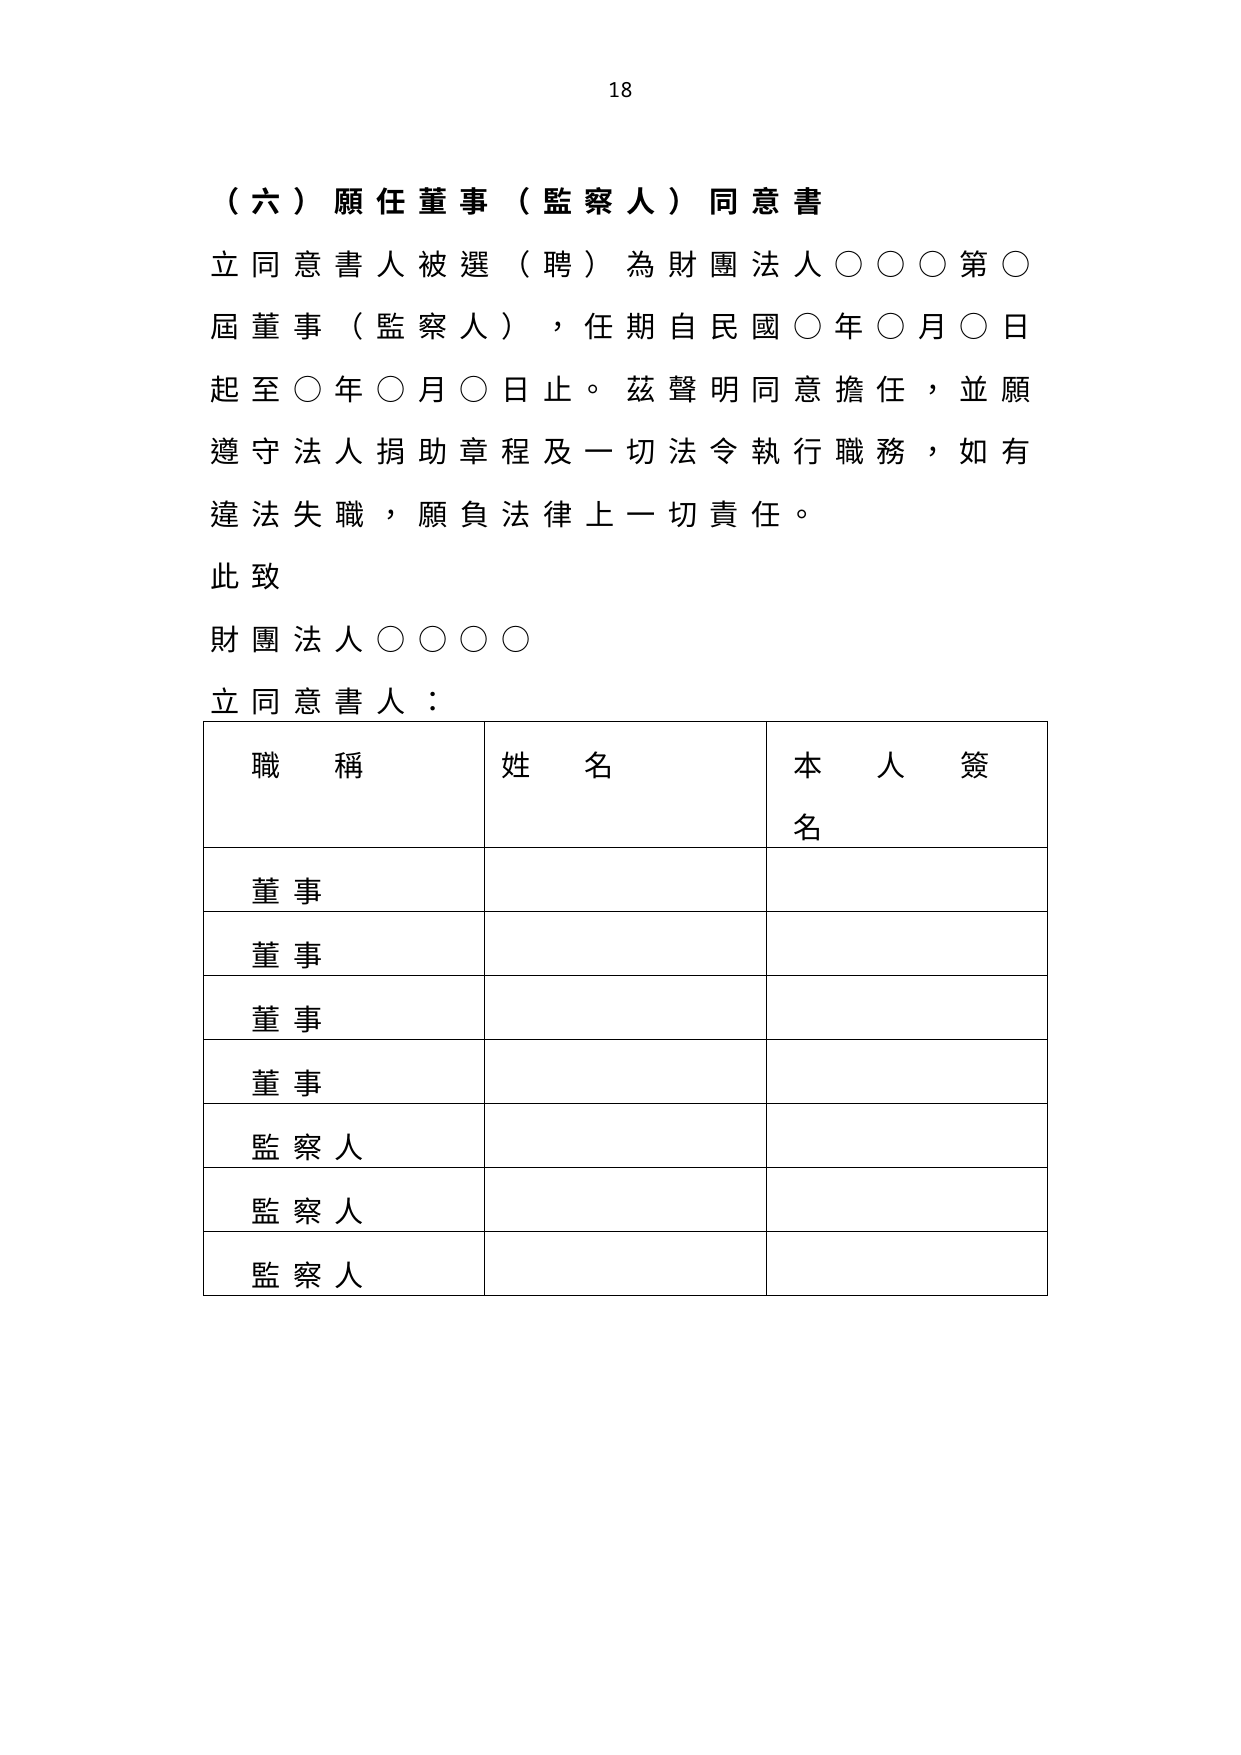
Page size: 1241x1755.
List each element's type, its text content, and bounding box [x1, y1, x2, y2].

table_cell [485, 1232, 766, 1295]
text 財團法人○○○○ [203, 596, 1037, 658]
table_cell 董事 [204, 976, 484, 1039]
text 此致 [203, 533, 1037, 596]
table_cell [485, 1168, 766, 1231]
text （六）願任董事（監察人）同意書 [203, 158, 1037, 221]
table_cell 監察人 [204, 1168, 484, 1231]
table_cell 董事 [204, 1040, 484, 1103]
table_cell [767, 1168, 1047, 1231]
table_header 本 人 簽 名 [767, 722, 1047, 847]
table_cell [767, 1104, 1047, 1167]
table_cell [485, 1104, 766, 1167]
text 立同意書人被選（聘）為財團法人○○○第○屆董事（監察人），任期自民國○年○月○日起至○年○月○日止。茲聲明同意擔任，並願遵守法人捐助章程及一切法令執行職務，如有違法失職，願負法律上一切責任。 [203, 221, 1037, 533]
table_cell 監察人 [204, 1104, 484, 1167]
table_cell 董事 [204, 912, 484, 975]
table_cell [485, 976, 766, 1039]
table_header 職 稱 [204, 722, 484, 847]
table_cell 監察人 [204, 1232, 484, 1295]
table_cell [767, 912, 1047, 975]
table_cell [485, 1040, 766, 1103]
table_header 姓 名 [485, 722, 766, 847]
table_cell [767, 1040, 1047, 1103]
table_cell [485, 912, 766, 975]
table_cell [485, 848, 766, 911]
table_cell [767, 848, 1047, 911]
text 立同意書人： [203, 658, 1037, 721]
table_cell [767, 976, 1047, 1039]
table_cell [767, 1232, 1047, 1295]
table_cell 董事 [204, 848, 484, 911]
